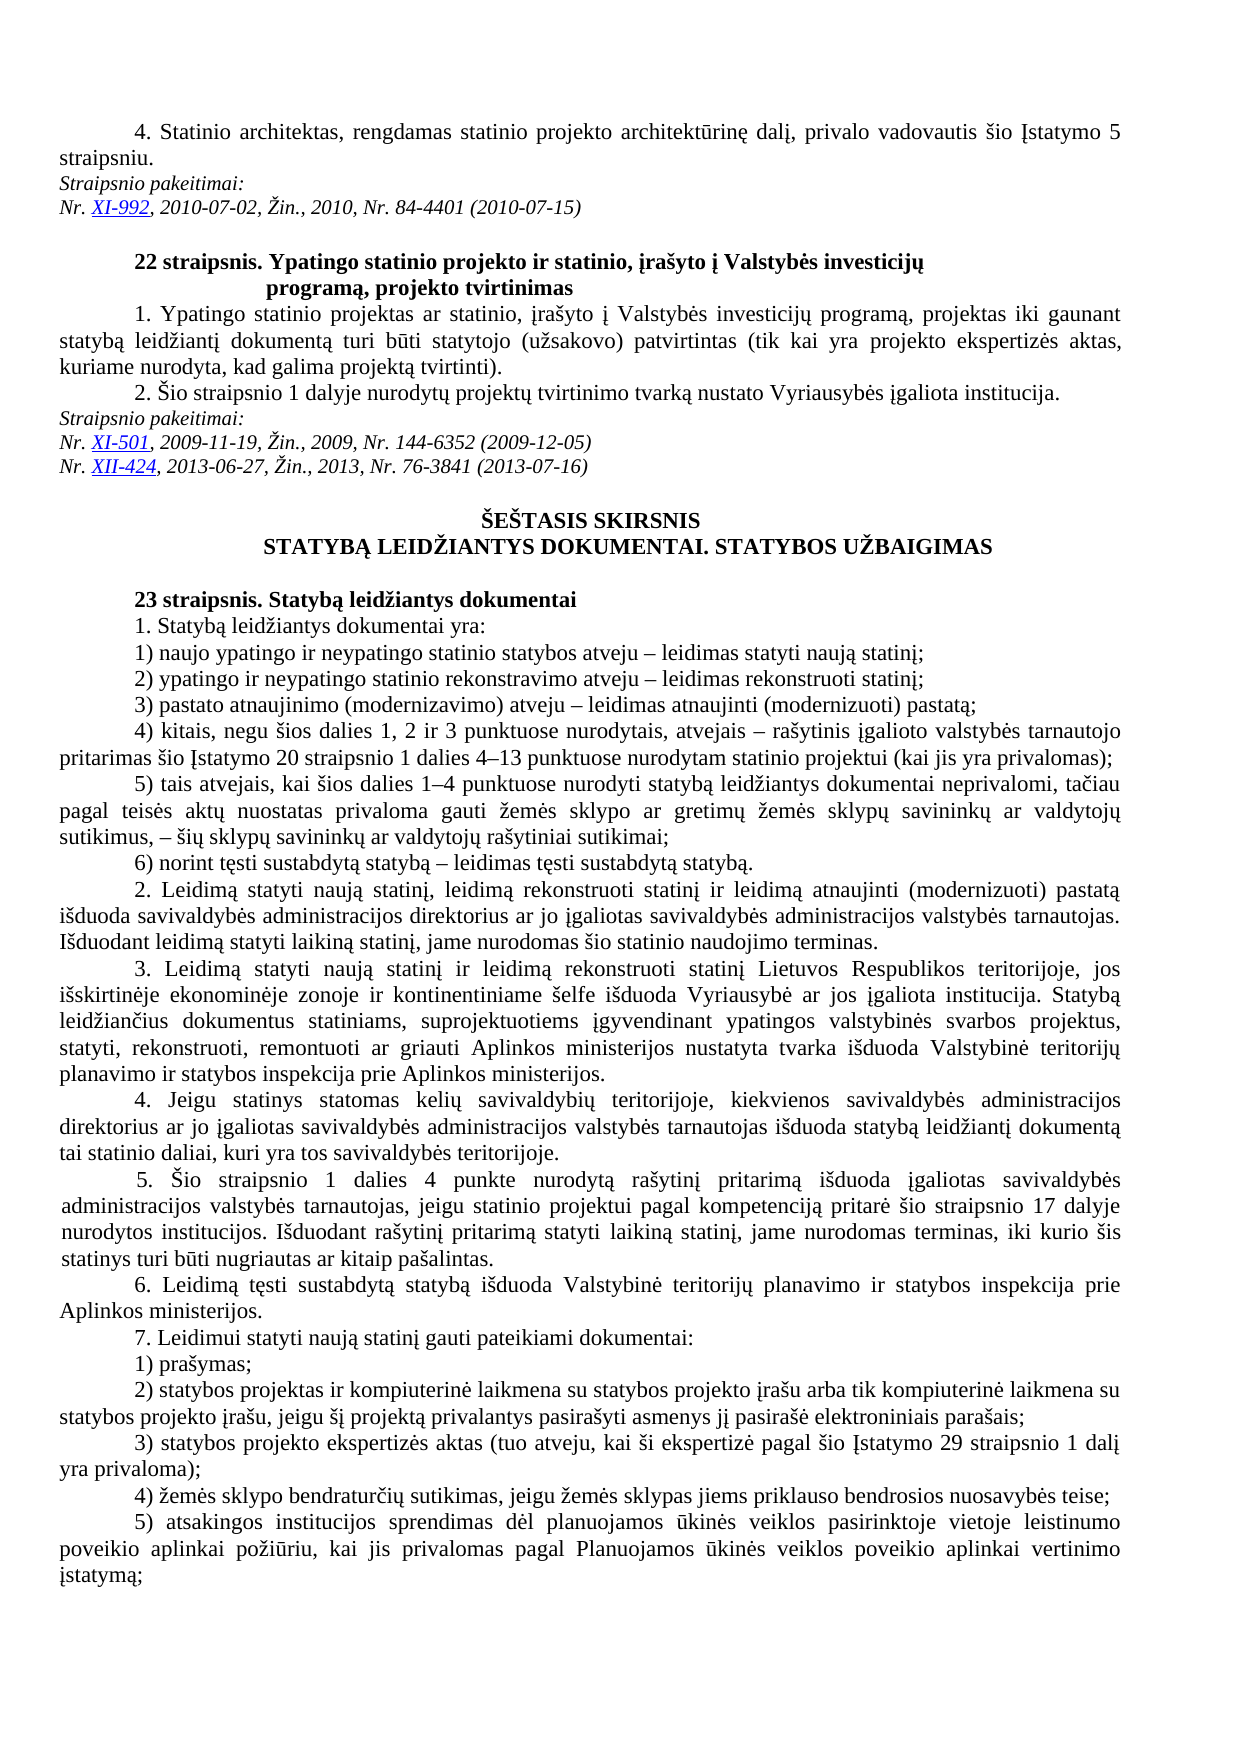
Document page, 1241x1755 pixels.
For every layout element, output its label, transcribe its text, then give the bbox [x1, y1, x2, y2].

text 1) prašymas; [59, 1350, 1122, 1376]
text 5) atsakingos institucijos sprendimas dėl planuojamos ūkinės veiklos pasirinktoje vietoje leistinumo poveikio aplinkai požiūriu, kai jis privalomas pagal Planuojamos ūkinės veiklos poveikio aplinkai vertinimo įstatymą; [59, 1508, 1122, 1587]
text 3) pastato atnaujinimo (modernizavimo) atveju – leidimas atnaujinti (modernizuoti) pastatą; [59, 691, 1122, 718]
text STATYBĄ LEIDŽIANTYS DOKUMENTAI. STATYBOS UŽBAIGIMAS [59, 533, 1122, 559]
text 1. Ypatingo statinio projektas ar statinio, įrašyto į Valstybės investicijų programą, projektas iki gaunant statybą leidžiantį dokumentą turi būti statytojo (užsakovo) patvirtintas (tik kai yra projekto ekspertizės aktas, kuriame nurodyta, kad galima projektą tvirtinti). [59, 300, 1122, 379]
text 4. Statinio architektas, rengdamas statinio projekto architektūrinę dalį, privalo vadovautis šio Įstatymo 5 straipsniu. [59, 118, 1122, 171]
text 6) norint tęsti sustabdytą statybą – leidimas tęsti sustabdytą statybą. [59, 849, 1122, 876]
text 2. Šio straipsnio 1 dalyje nurodytų projektų tvirtinimo tvarką nustato Vyriausybės įgaliota institucija. [59, 379, 1122, 406]
text 4) žemės sklypo bendraturčių sutikimas, jeigu žemės sklypas jiems priklauso bendrosios nuosavybės teise; [59, 1482, 1122, 1508]
text Nr. XII-424, 2013-06-27, Žin., 2013, Nr. 76-3841 (2013-07-16) [59, 454, 1122, 478]
text Nr. XI-501, 2009-11-19, Žin., 2009, Nr. 144-6352 (2009-12-05) [59, 430, 1122, 454]
text 3. Leidimą statyti naują statinį ir leidimą rekonstruoti statinį Lietuvos Respublikos teritorijoje, jos išskirtinėje ekonominėje zonoje ir kontinentiniame šelfe išduoda Vyriausybė ar jos įgaliota institucija. Statybą leidžiančius dokumentus statiniams, suprojektuotiems įgyvendinant ypatingos valstybinės svarbos projektus, statyti, rekonstruoti, remontuoti ar griauti Aplinkos ministerijos nustatyta tvarka išduoda Valstybinė teritorijų planavimo ir statybos inspekcija prie Aplinkos ministerijos. [59, 955, 1122, 1087]
text Straipsnio pakeitimai: [59, 171, 1122, 195]
text 5) tais atvejais, kai šios dalies 1–4 punktuose nurodyti statybą leidžiantys dokumentai neprivalomi, tačiau pagal teisės aktų nuostatas privaloma gauti žemės sklypo ar gretimų žemės sklypų savininkų ar valdytojų sutikimus, – šių sklypų savininkų ar valdytojų rašytiniai sutikimai; [59, 770, 1122, 849]
text Straipsnio pakeitimai: [59, 406, 1122, 430]
text 2. Leidimą statyti naują statinį, leidimą rekonstruoti statinį ir leidimą atnaujinti (modernizuoti) pastatą išduoda savivaldybės administracijos direktorius ar jo įgaliotas savivaldybės administracijos valstybės tarnautojas. Išduodant leidimą statyti laikiną statinį, jame nurodomas šio statinio naudojimo terminas. [59, 876, 1122, 955]
text ŠEŠTASIS SKIRSNIS [59, 507, 1122, 533]
text 22 straipsnis. Ypatingo statinio projekto ir statinio, įrašyto į Valstybės investicijų [134, 248, 1122, 274]
text Nr. XI-992, 2010-07-02, Žin., 2010, Nr. 84-4401 (2010-07-15) [59, 195, 1122, 219]
text 2) ypatingo ir neypatingo statinio rekonstravimo atveju – leidimas rekonstruoti statinį; [59, 665, 1122, 691]
text 4) kitais, negu šios dalies 1, 2 ir 3 punktuose nurodytais, atvejais – rašytinis įgalioto valstybės tarnautojo pritarimas šio Įstatymo 20 straipsnio 1 dalies 4–13 punktuose nurodytam statinio projektui (kai jis yra privalomas); [59, 718, 1122, 770]
text 1. Statybą leidžiantys dokumentai yra: [59, 612, 1122, 638]
text 1) naujo ypatingo ir neypatingo statinio statybos atveju – leidimas statyti naują statinį; [59, 638, 1122, 665]
text 23 straipsnis. Statybą leidžiantys dokumentai [59, 586, 1122, 612]
text 6. Leidimą tęsti sustabdytą statybą išduoda Valstybinė teritorijų planavimo ir statybos inspekcija prie Aplinkos ministerijos. [59, 1271, 1122, 1324]
text 4. Jeigu statinys statomas kelių savivaldybių teritorijoje, kiekvienos savivaldybės administracijos direktorius ar jo įgaliotas savivaldybės administracijos valstybės tarnautojas išduoda statybą leidžiantį dokumentą tai statinio daliai, kuri yra tos savivaldybės teritorijoje. [59, 1087, 1122, 1166]
text 2) statybos projektas ir kompiuterinė laikmena su statybos projekto įrašu arba tik kompiuterinė laikmena su statybos projekto įrašu, jeigu šį projektą privalantys pasirašyti asmenys jį pasirašė elektroniniais parašais; [59, 1376, 1122, 1429]
text programą, projekto tvirtinimas [266, 274, 1122, 300]
text 5. Šio straipsnio 1 dalies 4 punkte nurodytą rašytinį pritarimą išduoda įgaliotas savivaldybės administracijos valstybės tarnautojas, jeigu statinio projektui pagal kompetenciją pritarė šio straipsnio 17 dalyje nurodytos institucijos. Išduodant rašytinį pritarimą statyti laikiną statinį, jame nurodomas terminas, iki kurio šis statinys turi būti nugriautas ar kitaip pašalintas. [61, 1166, 1122, 1271]
text 3) statybos projekto ekspertizės aktas (tuo atveju, kai ši ekspertizė pagal šio Įstatymo 29 straipsnio 1 dalį yra privaloma); [59, 1429, 1122, 1482]
text 7. Leidimui statyti naują statinį gauti pateikiami dokumentai: [59, 1324, 1122, 1350]
